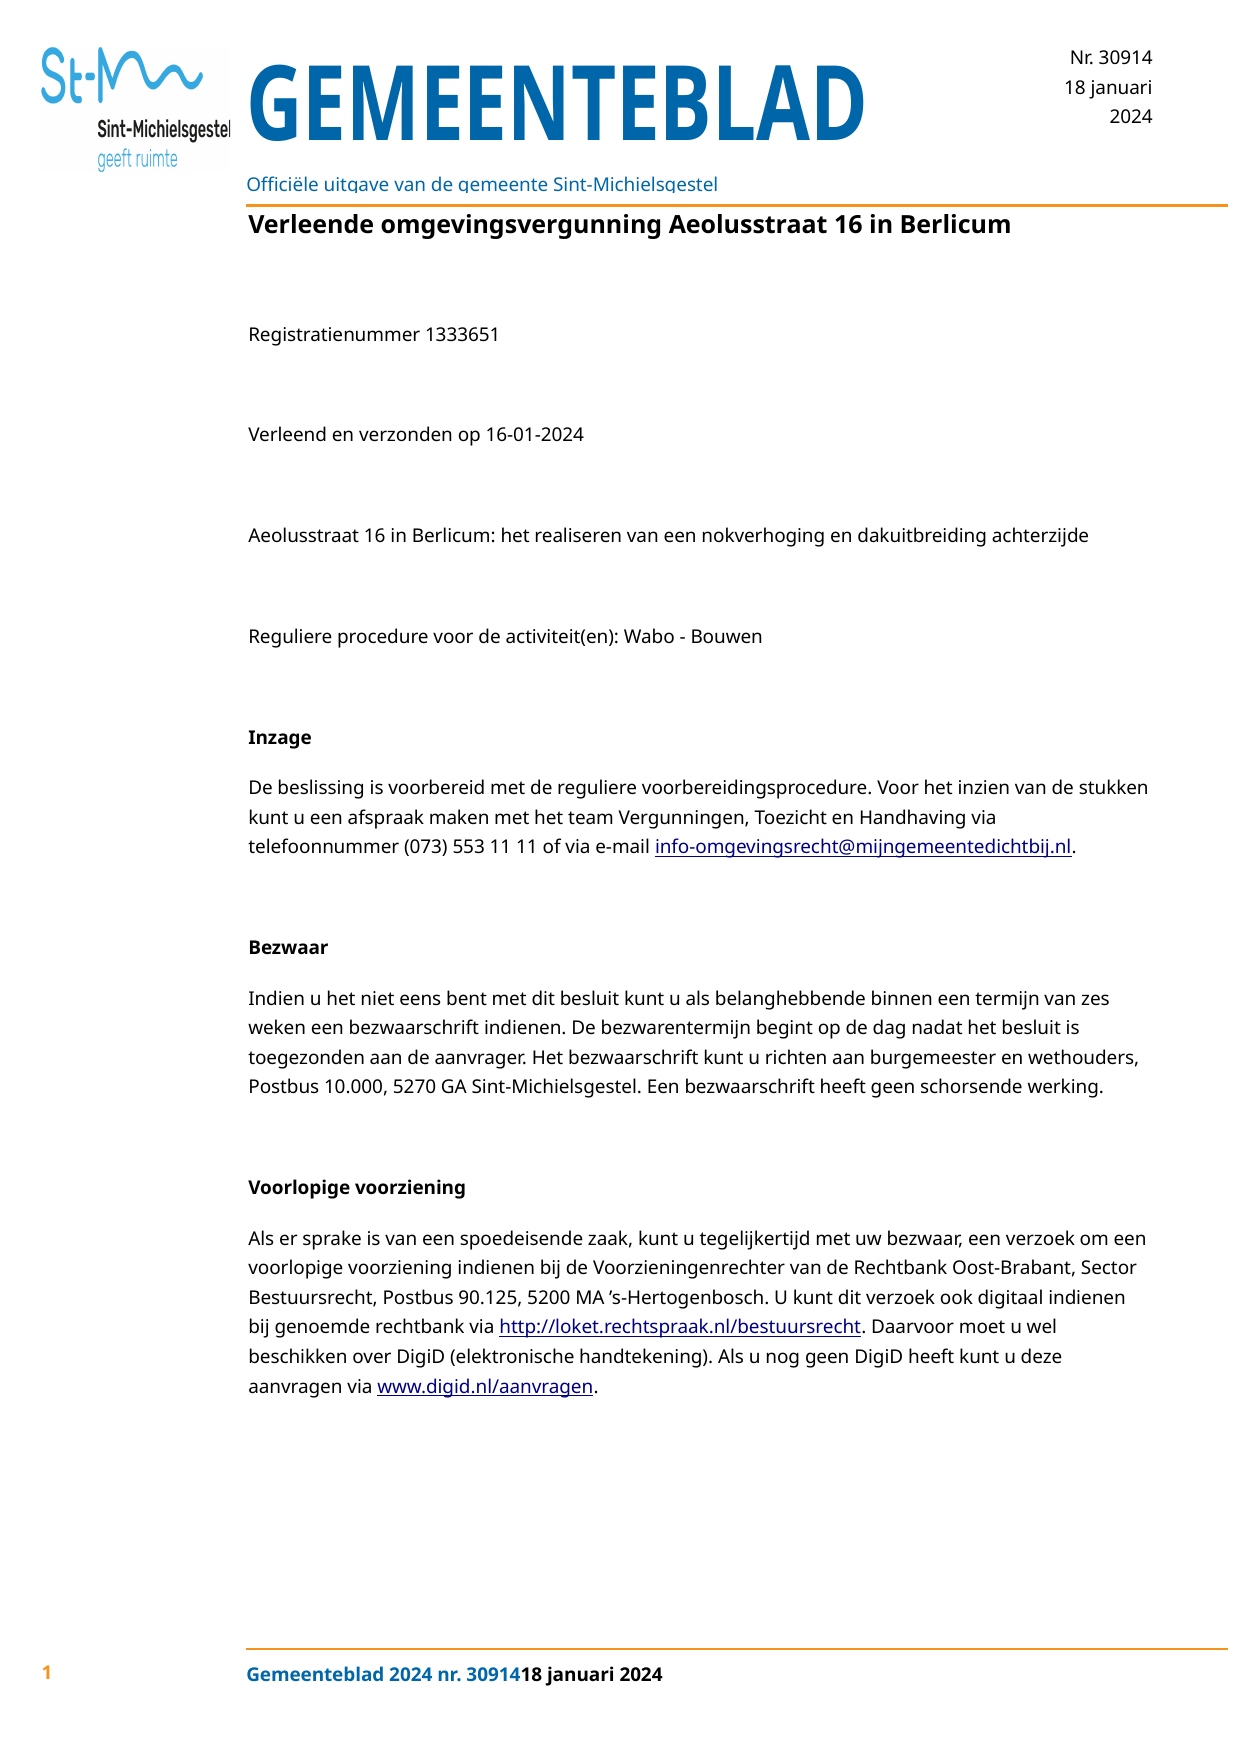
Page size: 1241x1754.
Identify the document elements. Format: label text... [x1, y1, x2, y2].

text Aeolusstraat 16 in Berlicum: het realiseren van een nokverhoging en dakuitbreiding achterzijde [248, 522, 1152, 548]
text Verleende omgevingsvergunning Aeolusstraat 16 in Berlicum [248, 207, 1152, 241]
text De beslissing is voorbereid met de reguliere voorbereidingsprocedure. Voor het inzien van de stukken kunt u een afspraak maken met het team Vergunningen, Toezicht en Handhaving via telefoonnummer (073) 553 11 11 of via e-mail info-omgevingsrecht@mijngemeentedichtbij.nl. [248, 774, 1152, 859]
text Bezwaar [248, 934, 1152, 960]
text Verleend en verzonden op 16-01-2024 [248, 422, 1152, 447]
picture [41, 47, 231, 172]
text Reguliere procedure voor de activiteit(en): Wabo - Bouwen [248, 623, 1152, 649]
text Inzage [248, 724, 1152, 750]
text Als er sprake is van een spoedeisende zaak, kunt u tegelijkertijd met uw bezwaar, een verzoek om een voorlopige voorziening indienen bij de Voorzieningenrechter van de Rechtbank Oost-Brabant, Sector Bestuursrecht, Postbus 90.125, 5200 MA ’s-Hertogenbosch. U kunt dit verzoek ook digitaal indienen bij genoemde rechtbank via http://loket.rechtspraak.nl/bestuursrecht. Daarvoor moet u wel beschikken over DigiD (elektronische handtekening). Als u nog geen DigiD heeft kunt u deze aanvragen via www.digid.nl/aanvragen. [248, 1225, 1152, 1398]
text Registratienummer 1333651 [248, 321, 1152, 346]
text Voorlopige voorziening [248, 1174, 1152, 1200]
text Indien u het niet eens bent met dit besluit kunt u als belanghebbende binnen een termijn van zes weken een bezwaarschrift indienen. De bezwarentermijn begint op de dag nadat het besluit is toegezonden aan de aanvrager. Het bezwaarschrift kunt u richten aan burgemeester en wethouders, Postbus 10.000, 5270 GA Sint-Michielsgestel. Een bezwaarschrift heeft geen schorsende werking. [248, 985, 1152, 1099]
